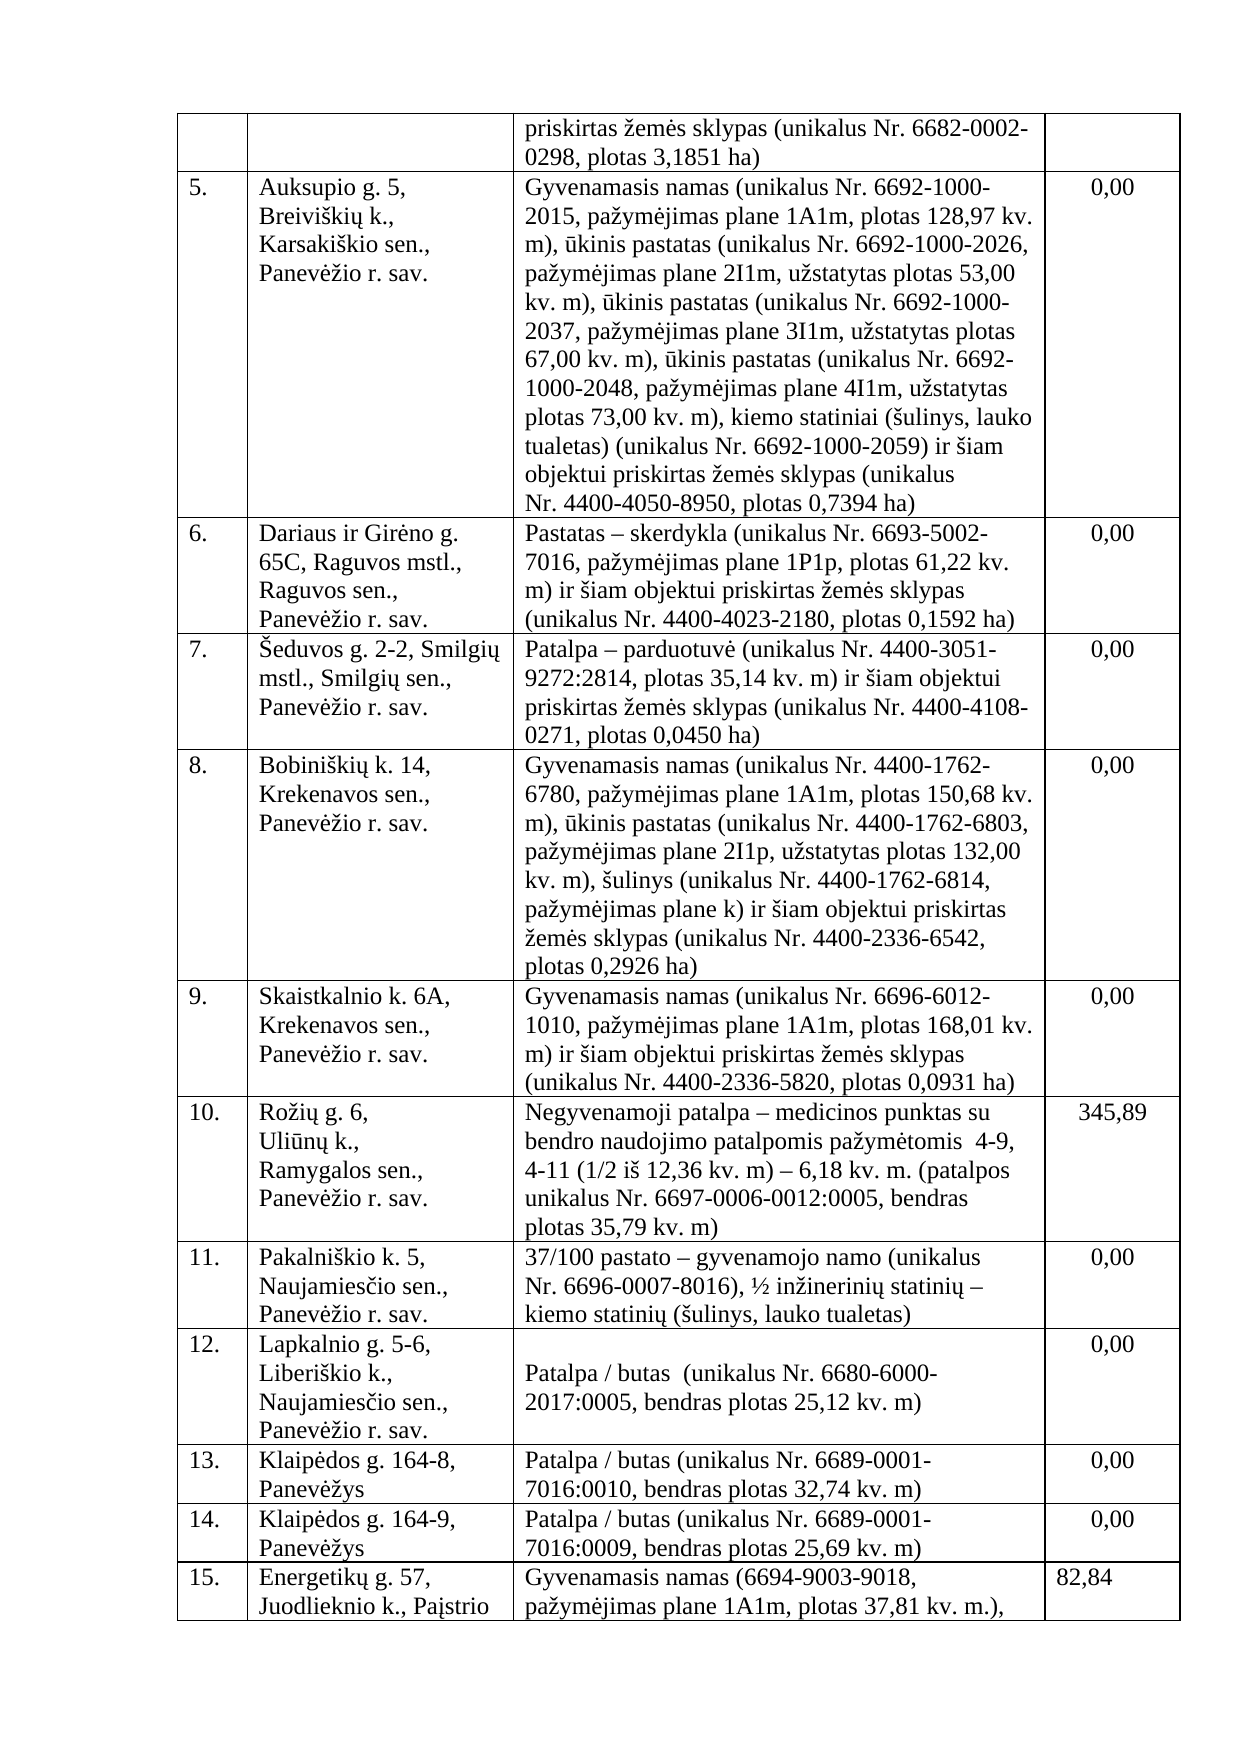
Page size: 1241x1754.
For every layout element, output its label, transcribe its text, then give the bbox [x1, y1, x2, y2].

table_cell 14. [178, 1504, 247, 1561]
table_cell 0,00 [1046, 1242, 1179, 1328]
table_cell Pastatas – skerdykla (unikalus Nr. 6693-5002-7016, pažymėjimas plane 1P1p, plotas 61,22 kv. m) ir šiam objektui priskirtas žemės sklypas (unikalus Nr. 4400-4023-2180, plotas 0,1592 ha) [514, 518, 1044, 633]
table_cell Auksupio g. 5, Breiviškių k., Karsakiškio sen., Panevėžio r. sav. [248, 172, 513, 517]
table_cell 5. [178, 172, 247, 517]
table_cell 13. [178, 1445, 247, 1503]
table_cell Energetikų g. 57, Juodlieknio k., Paįstrio [248, 1563, 513, 1620]
table_cell Patalpa – parduotuvė (unikalus Nr. 4400-3051-9272:2814, plotas 35,14 kv. m) ir šiam objektui priskirtas žemės sklypas (unikalus Nr. 4400-4108-0271, plotas 0,0450 ha) [514, 634, 1044, 749]
table_cell Patalpa / butas (unikalus Nr. 6680-6000-2017:0005, bendras plotas 25,12 kv. m) [514, 1329, 1044, 1444]
table_cell Lapkalnio g. 5-6, Liberiškio k., Naujamiesčio sen., Panevėžio r. sav. [248, 1329, 513, 1444]
table_cell Skaistkalnio k. 6A, Krekenavos sen., Panevėžio r. sav. [248, 981, 513, 1096]
table_cell 0,00 [1046, 634, 1179, 749]
table_cell 0,00 [1046, 1445, 1179, 1503]
table_cell 0,00 [1046, 518, 1179, 633]
table_cell Klaipėdos g. 164-9, Panevėžys [248, 1504, 513, 1561]
table_cell 0,00 [1046, 172, 1179, 517]
table_cell 82,84 [1046, 1563, 1179, 1620]
table_cell Patalpa / butas (unikalus Nr. 6689-0001-7016:0009, bendras plotas 25,69 kv. m) [514, 1504, 1044, 1561]
table_cell Gyvenamasis namas (unikalus Nr. 6692-1000-2015, pažymėjimas plane 1A1m, plotas 128,97 kv. m), ūkinis pastatas (unikalus Nr. 6692-1000-2026, pažymėjimas plane 2I1m, užstatytas plotas 53,00 kv. m), ūkinis pastatas (unikalus Nr. 6692-1000-2037, pažymėjimas plane 3I1m, užstatytas plotas 67,00 kv. m), ūkinis pastatas (unikalus Nr. 6692-1000-2048, pažymėjimas plane 4I1m, užstatytas plotas 73,00 kv. m), kiemo statiniai (šulinys, lauko tualetas) (unikalus Nr. 6692-1000-2059) ir šiam objektui priskirtas žemės sklypas (unikalus Nr. 4400-4050-8950, plotas 0,7394 ha) [514, 172, 1044, 517]
table_cell Gyvenamasis namas (6694-9003-9018, pažymėjimas plane 1A1m, plotas 37,81 kv. m.), [514, 1563, 1044, 1620]
table_cell 345,89 [1046, 1097, 1179, 1241]
table_cell Pakalniškio k. 5, Naujamiesčio sen., Panevėžio r. sav. [248, 1242, 513, 1328]
table_cell 10. [178, 1097, 247, 1241]
table_cell Klaipėdos g. 164-8, Panevėžys [248, 1445, 513, 1503]
table_cell 15. [178, 1563, 247, 1620]
table_cell Gyvenamasis namas (unikalus Nr. 6696-6012-1010, pažymėjimas plane 1A1m, plotas 168,01 kv. m) ir šiam objektui priskirtas žemės sklypas (unikalus Nr. 4400-2336-5820, plotas 0,0931 ha) [514, 981, 1044, 1096]
table_cell [178, 114, 247, 171]
table_cell 8. [178, 750, 247, 980]
table_cell 0,00 [1046, 981, 1179, 1096]
table_cell Dariaus ir Girėno g. 65C, Raguvos mstl., Raguvos sen., Panevėžio r. sav. [248, 518, 513, 633]
table_cell 0,00 [1046, 1329, 1179, 1444]
table_cell Negyvenamoji patalpa – medicinos punktas su bendro naudojimo patalpomis pažymėtomis 4-9, 4-11 (1/2 iš 12,36 kv. m) – 6,18 kv. m. (patalpos unikalus Nr. 6697-0006-0012:0005, bendras plotas 35,79 kv. m) [514, 1097, 1044, 1241]
table_cell 9. [178, 981, 247, 1096]
table_cell 0,00 [1046, 750, 1179, 980]
table_cell [248, 114, 513, 171]
table_cell Bobiniškių k. 14, Krekenavos sen., Panevėžio r. sav. [248, 750, 513, 980]
table_cell 12. [178, 1329, 247, 1444]
table_cell priskirtas žemės sklypas (unikalus Nr. 6682-0002- 0298, plotas 3,1851 ha) [514, 114, 1044, 171]
table_cell 0,00 [1046, 1504, 1179, 1561]
table_cell Rožių g. 6, Uliūnų k., Ramygalos sen., Panevėžio r. sav. [248, 1097, 513, 1241]
table_cell Patalpa / butas (unikalus Nr. 6689-0001-7016:0010, bendras plotas 32,74 kv. m) [514, 1445, 1044, 1503]
table_cell Šeduvos g. 2-2, Smilgių mstl., Smilgių sen., Panevėžio r. sav. [248, 634, 513, 749]
table_cell 11. [178, 1242, 247, 1328]
table_cell 6. [178, 518, 247, 633]
table_cell [1046, 114, 1179, 171]
table_cell 37/100 pastato – gyvenamojo namo (unikalus Nr. 6696-0007-8016), ½ inžinerinių statinių – kiemo statinių (šulinys, lauko tualetas) [514, 1242, 1044, 1328]
table_cell Gyvenamasis namas (unikalus Nr. 4400-1762-6780, pažymėjimas plane 1A1m, plotas 150,68 kv. m), ūkinis pastatas (unikalus Nr. 4400-1762-6803, pažymėjimas plane 2I1p, užstatytas plotas 132,00 kv. m), šulinys (unikalus Nr. 4400-1762-6814, pažymėjimas plane k) ir šiam objektui priskirtas žemės sklypas (unikalus Nr. 4400-2336-6542, plotas 0,2926 ha) [514, 750, 1044, 980]
table_cell 7. [178, 634, 247, 749]
